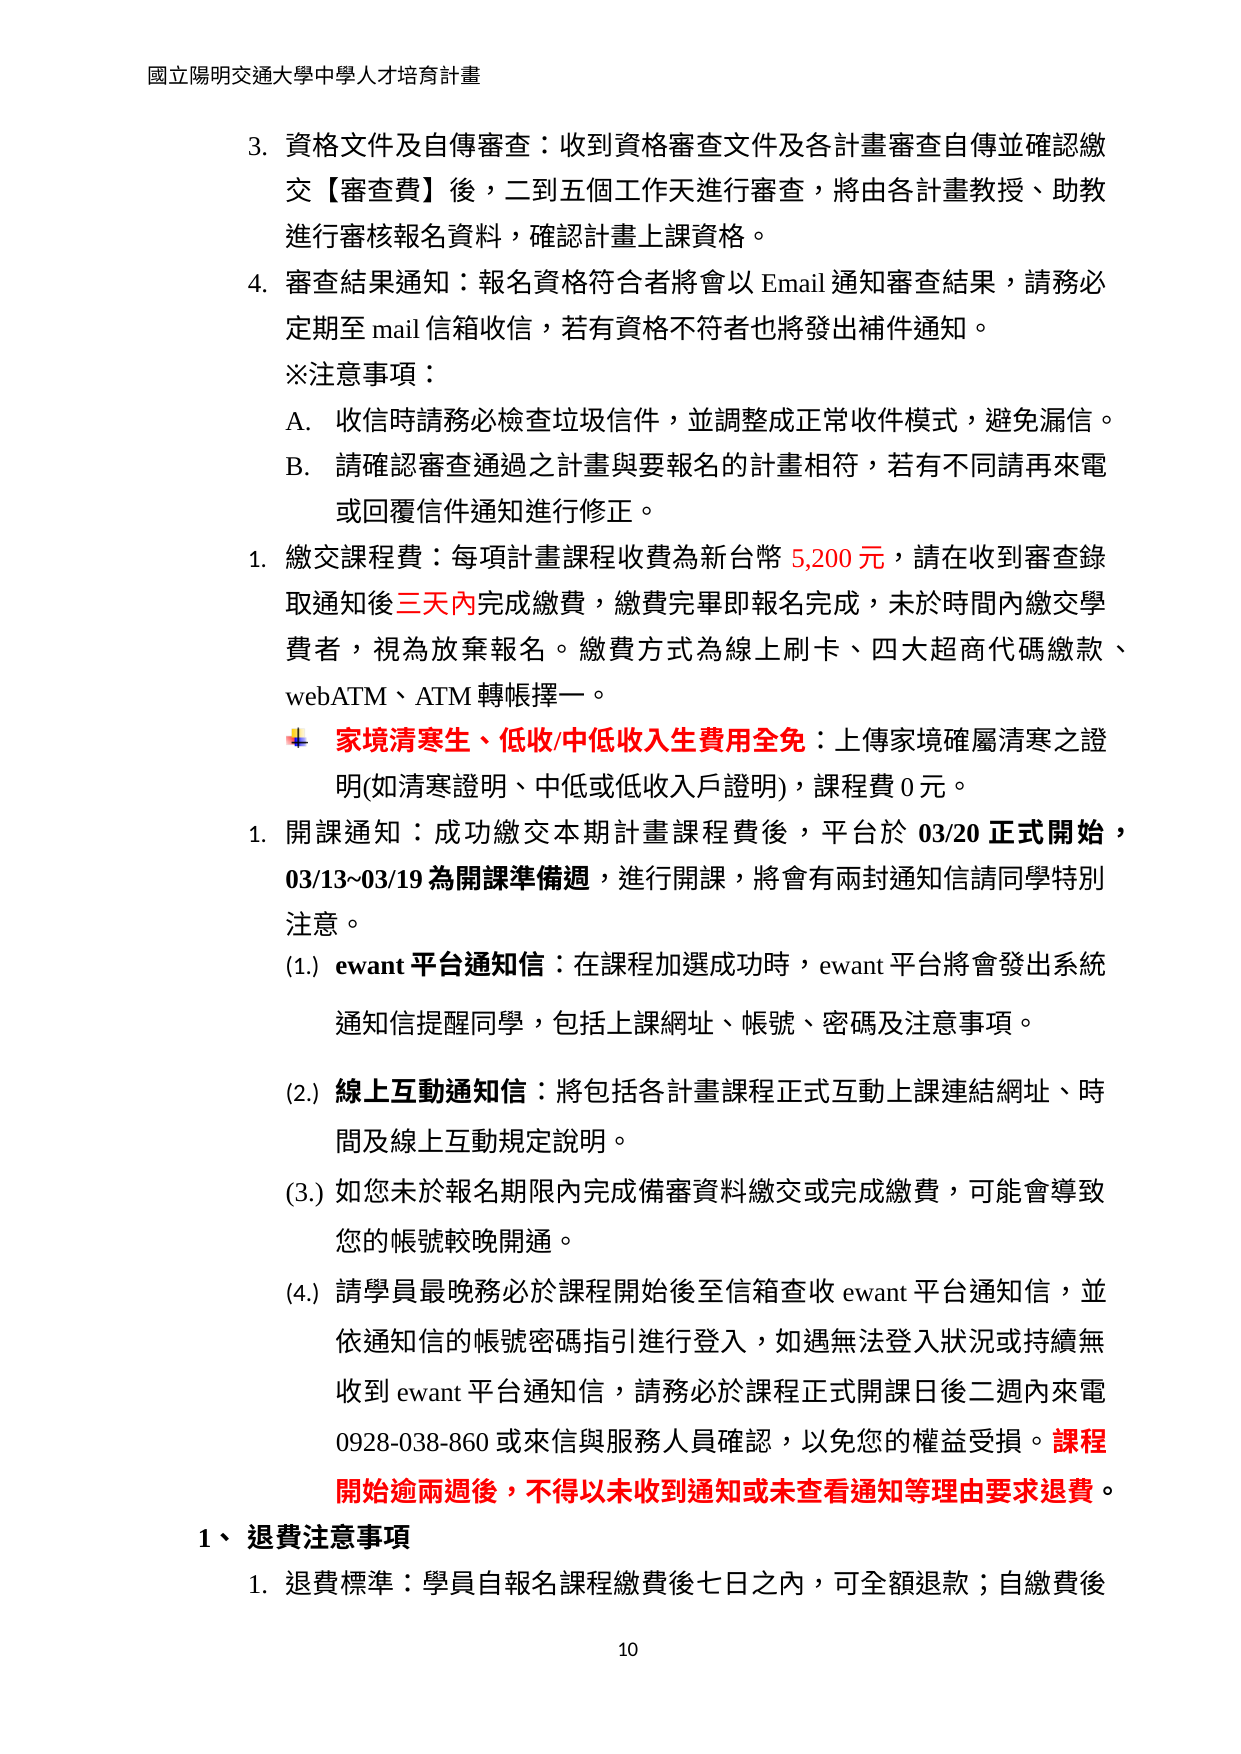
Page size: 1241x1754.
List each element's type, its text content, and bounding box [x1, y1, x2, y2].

list 家境清寒生、低收/中低收入生費用全免：上傳家境確屬清寒之證明(如清寒證明、中低或低收入戶證明)，課程費0元。 [285, 714, 1107, 806]
list ewant平台通知信：在課程加選成功時，ewant平台將會發出系統通知信提醒同學，包括上課網址、帳號、密碼及注意事項。 [285, 943, 1107, 1041]
list 線上互動通知信：將包括各計畫課程正式互動上課連結網址、時間及線上互動規定說明。 [285, 1061, 1107, 1161]
list 審查結果通知：報名資格符合者將會以Email通知審查結果，請務必定期至mail信箱收信，若有資格不符者也將發出補件通知。 [248, 256, 1107, 347]
list 資格文件及自傳審查：收到資格審查文件及各計畫審查自傳並確認繳交【審查費】後，二到五個工作天進行審查，將由各計畫教授、助教進行審核報名資料，確認計畫上課資格。 [248, 118, 1107, 256]
list 收信時請務必檢查垃圾信件，並調整成正常收件模式，避免漏信。 [285, 393, 1107, 439]
list 如您未於報名期限內完成備審資料繳交或完成繳費，可能會導致您的帳號較晚開通。 [285, 1161, 1107, 1261]
picture [286, 726, 308, 748]
list 退費注意事項 [198, 1511, 1107, 1557]
list 開課通知：成功繳交本期計畫課程費後，平台於03/20正式開始，03/13~03/19為開課準備週，進行開課，將會有兩封通知信請同學特別注意。 [248, 806, 1107, 943]
list 請確認審查通過之計畫與要報名的計畫相符，若有不同請再來電或回覆信件通知進行修正。 [285, 439, 1107, 531]
text ※注意事項： [285, 347, 1107, 393]
list 退費標準：學員自報名課程繳費後七日之內，可全額退款；自繳費後 [248, 1557, 1107, 1603]
list 繳交課程費：每項計畫課程收費為新台幣5,200元，請在收到審查錄取通知後三天內完成繳費，繳費完畢即報名完成，未於時間內繳交學費者，視為放棄報名。繳費方式為線上刷卡、四大超商代碼繳款、webATM、ATM轉帳擇一。 [248, 531, 1107, 714]
list 請學員最晚務必於課程開始後至信箱查收ewant平台通知信，並依通知信的帳號密碼指引進行登入，如遇無法登入狀況或持續無收到ewant平台通知信，請務必於課程正式開課日後二週內來電0928-038-860或來信與服務人員確認，以免您的權益受損。課程開始逾兩週後，不得以未收到通知或未查看通知等理由要求退費。 [285, 1261, 1107, 1511]
